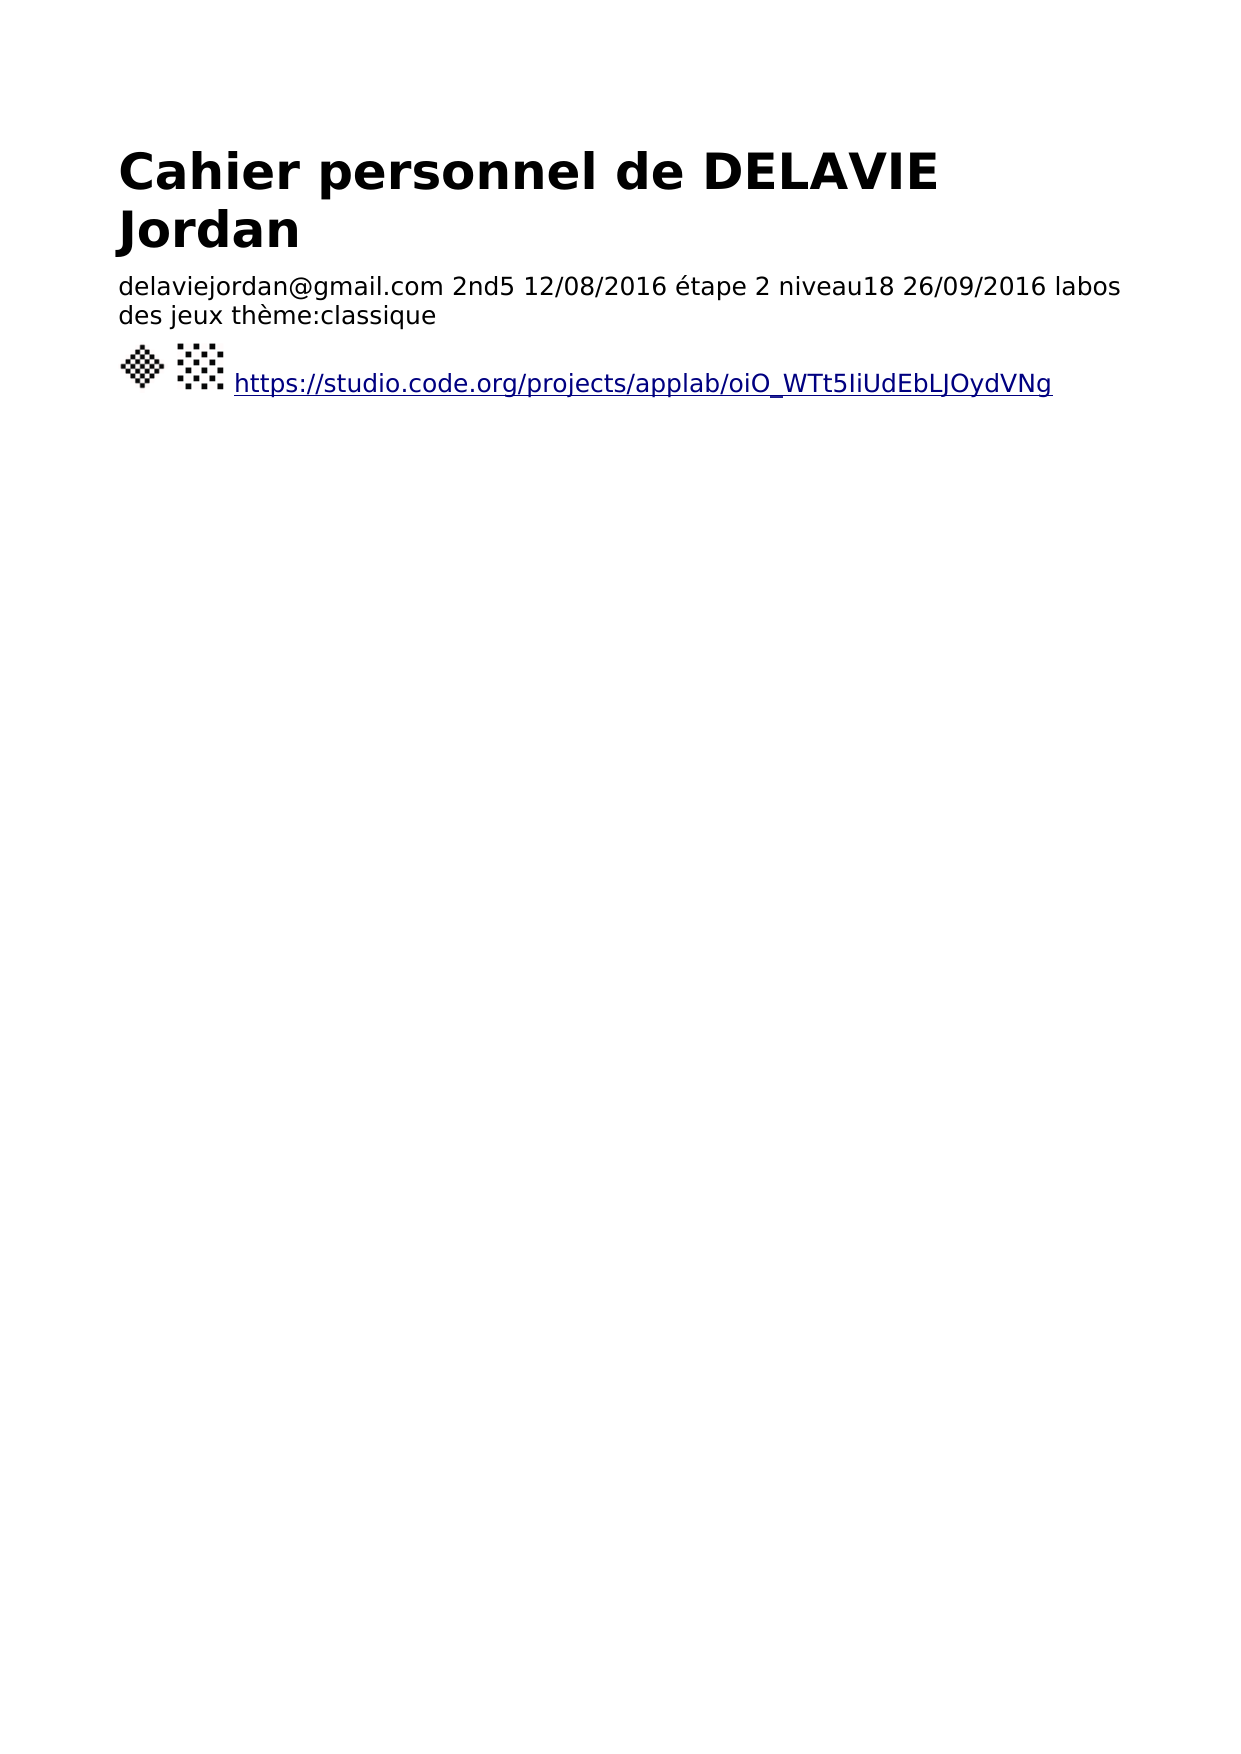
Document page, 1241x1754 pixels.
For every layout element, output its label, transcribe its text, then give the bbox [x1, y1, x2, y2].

picture [118, 342, 169, 393]
text https://studio.code.org/projects/applab/oiO_WTt5IiUdEbLJOydVNg [118, 343, 1122, 399]
subtitle Cahier personnel de DELAVIE Jordan [118, 143, 1122, 259]
picture [176, 342, 227, 393]
text delaviejordan@gmail.com 2nd5 12/08/2016 étape 2 niveau18 26/09/2016 labos des jeux thème:classique [118, 272, 1122, 330]
